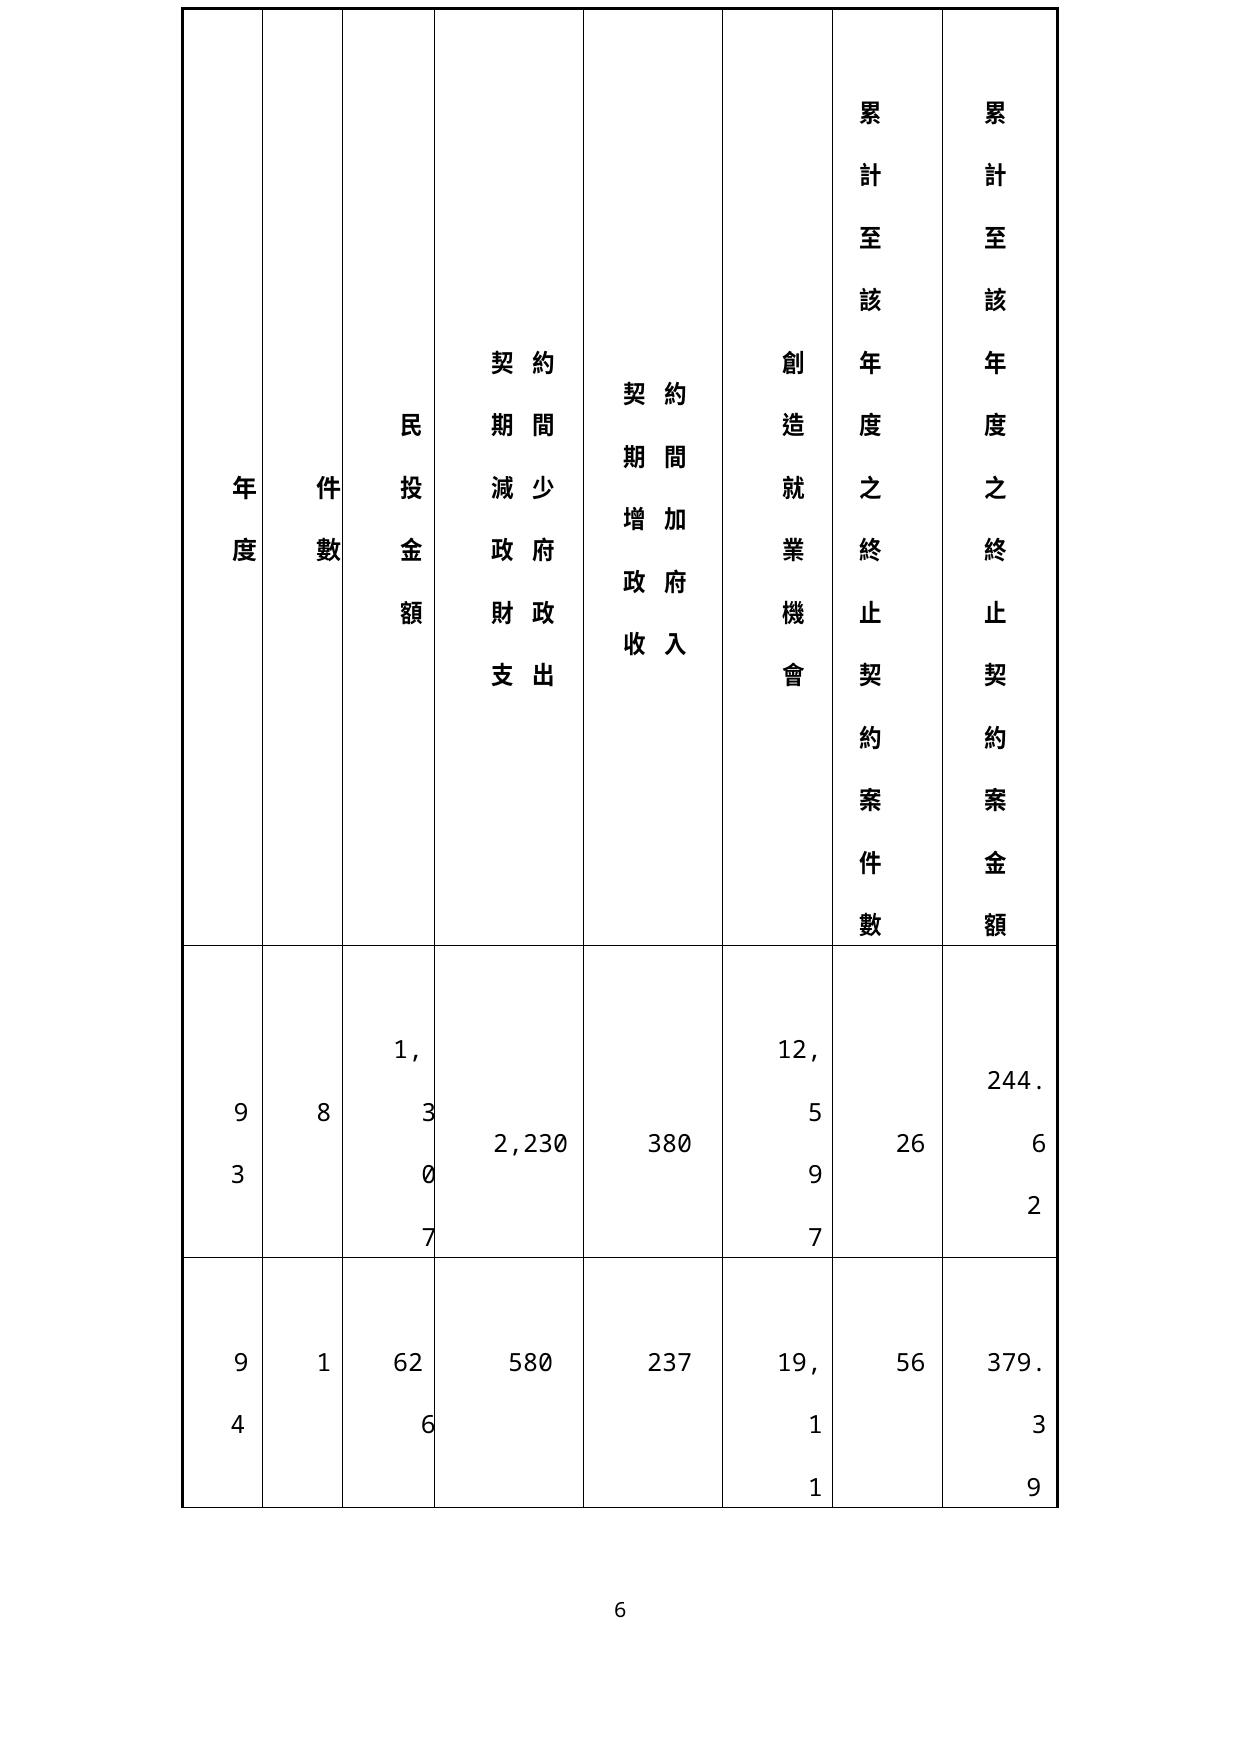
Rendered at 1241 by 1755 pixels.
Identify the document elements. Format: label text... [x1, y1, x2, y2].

table_header 累計至該年度之終止契約案金額 [943, 10, 1056, 945]
table_cell 82 [263, 946, 342, 1257]
table_cell 56 [833, 1258, 942, 1507]
table_cell 379.39 [943, 1258, 1056, 1507]
table_header 契約期間增加政府收入 [584, 10, 722, 945]
table_cell 12,597 [723, 946, 832, 1257]
table_header 民投金額 [343, 10, 434, 945]
table_cell 2,230 [435, 946, 583, 1257]
table_header 創造就業機會 [723, 10, 832, 945]
table_cell 94 [184, 1258, 262, 1507]
table_cell 237 [584, 1258, 722, 1507]
table_header 累計至該年度之終止契約案件數 [833, 10, 942, 945]
table_cell 626 [343, 1258, 434, 1507]
table_cell 380 [584, 946, 722, 1257]
table_header 契約期間減少政府財政支出 [435, 10, 583, 945]
table_header 件數 [263, 10, 342, 945]
table_header 年度 [184, 10, 262, 945]
table_cell 580 [435, 1258, 583, 1507]
table_cell 244.62 [943, 946, 1056, 1257]
table_cell 19,11 [723, 1258, 832, 1507]
table_cell 26 [833, 946, 942, 1257]
table_cell 1,307 [343, 946, 434, 1257]
table_cell 93 [184, 946, 262, 1257]
table_cell 152 [263, 1258, 342, 1507]
